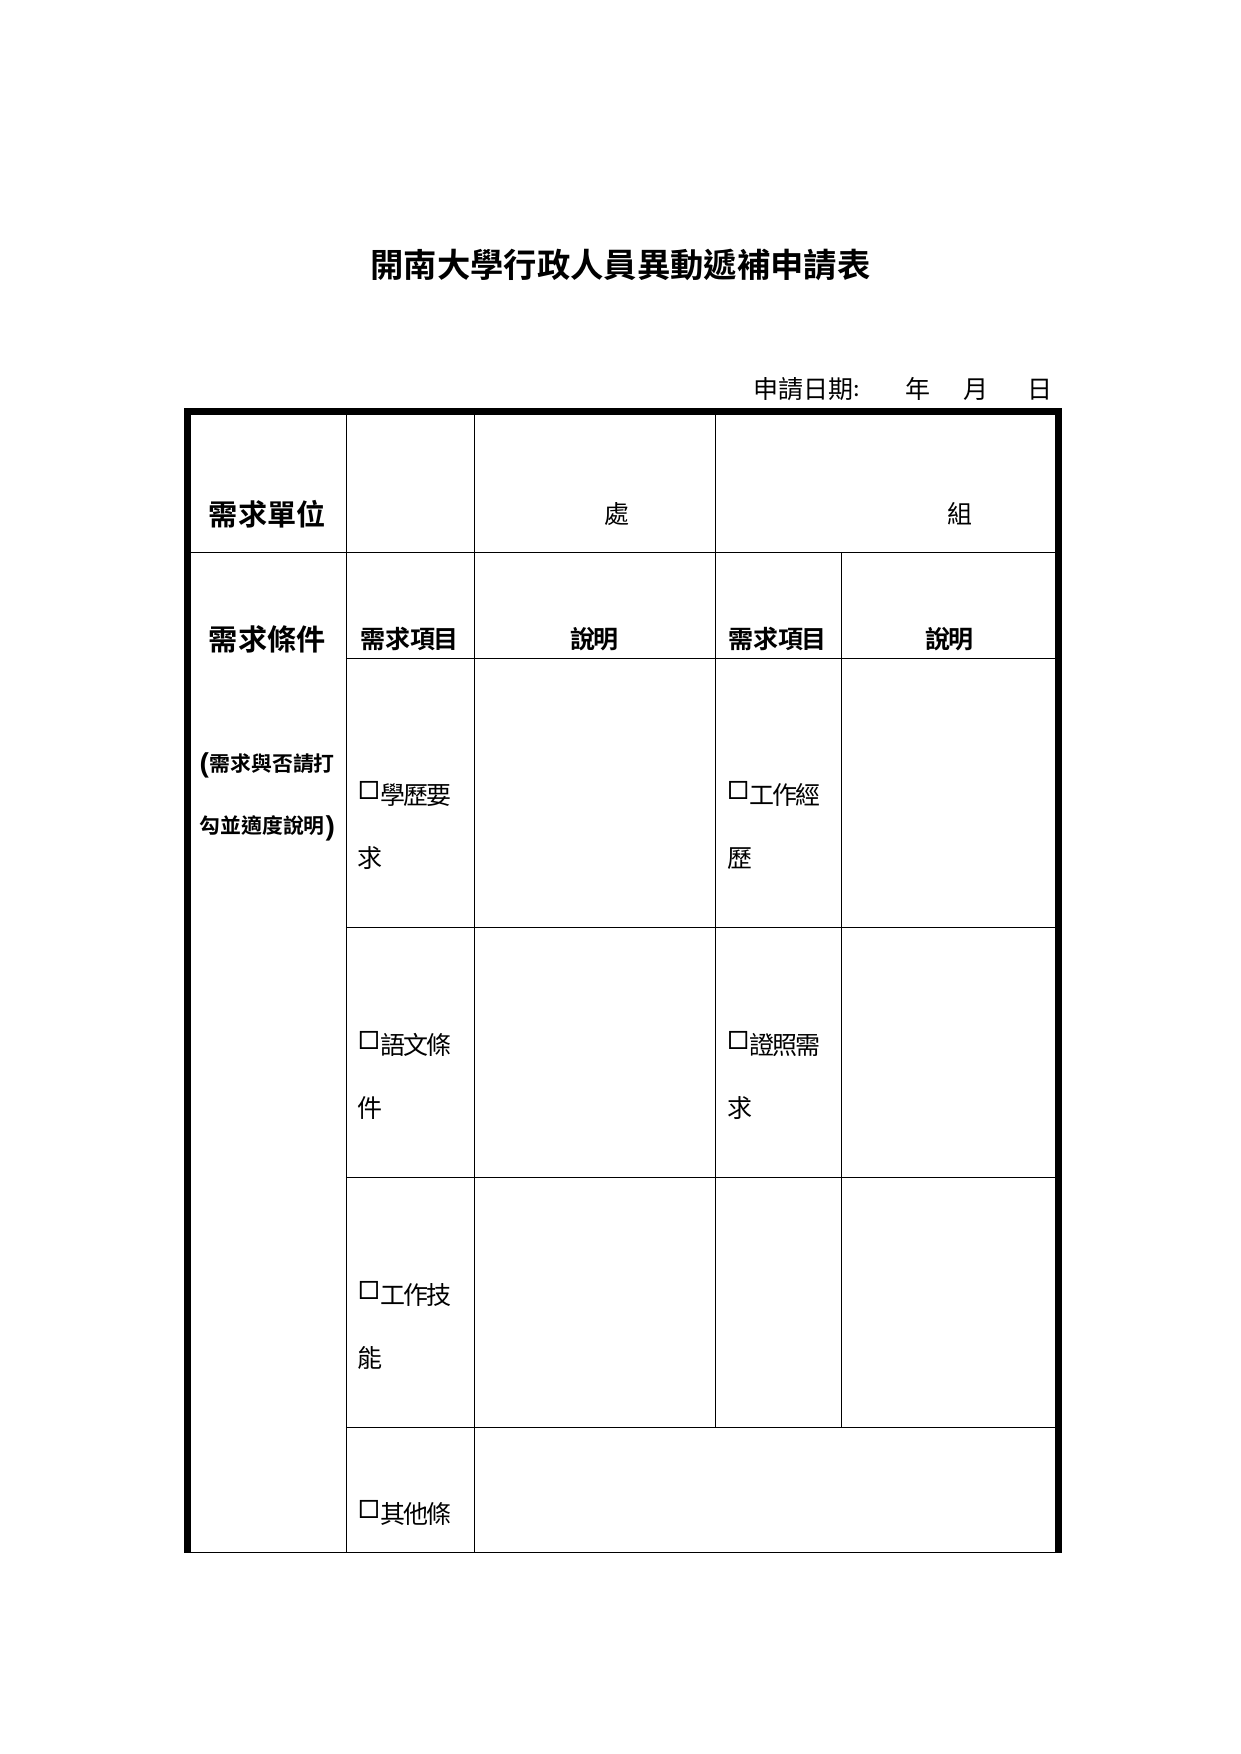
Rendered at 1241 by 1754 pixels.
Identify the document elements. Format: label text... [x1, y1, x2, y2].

table_header 需求單位 [191, 415, 346, 552]
table_cell [842, 659, 1055, 927]
table_cell 需求項目 [716, 553, 841, 658]
table_cell 說明 [475, 553, 715, 658]
table_cell 說明 [842, 553, 1055, 658]
table_header 組 [716, 415, 1055, 552]
table_cell 需求條件 (需求與否請打勾並適度說明) [191, 553, 346, 1552]
table_cell 工作經歷 [716, 659, 841, 927]
table_header [347, 415, 474, 552]
table_cell 其他條 [347, 1428, 474, 1552]
table_cell 工作技能 [347, 1178, 474, 1427]
text 申請日期: 年 月 日 [187, 283, 1053, 408]
table_cell [475, 1178, 715, 1427]
table_cell [842, 928, 1055, 1177]
table_cell [716, 1178, 841, 1427]
table_cell 學歷要求 [347, 659, 474, 927]
table_header 處 [475, 415, 715, 552]
table_cell 語文條件 [347, 928, 474, 1177]
table_cell [475, 1428, 1055, 1552]
table_cell 需求項目 [347, 553, 474, 658]
table_cell 證照需求 [716, 928, 841, 1177]
table_cell [842, 1178, 1055, 1427]
text 開南大學行政人員異動遞補申請表 [187, 221, 1053, 283]
table_cell [475, 928, 715, 1177]
table_cell [475, 659, 715, 927]
